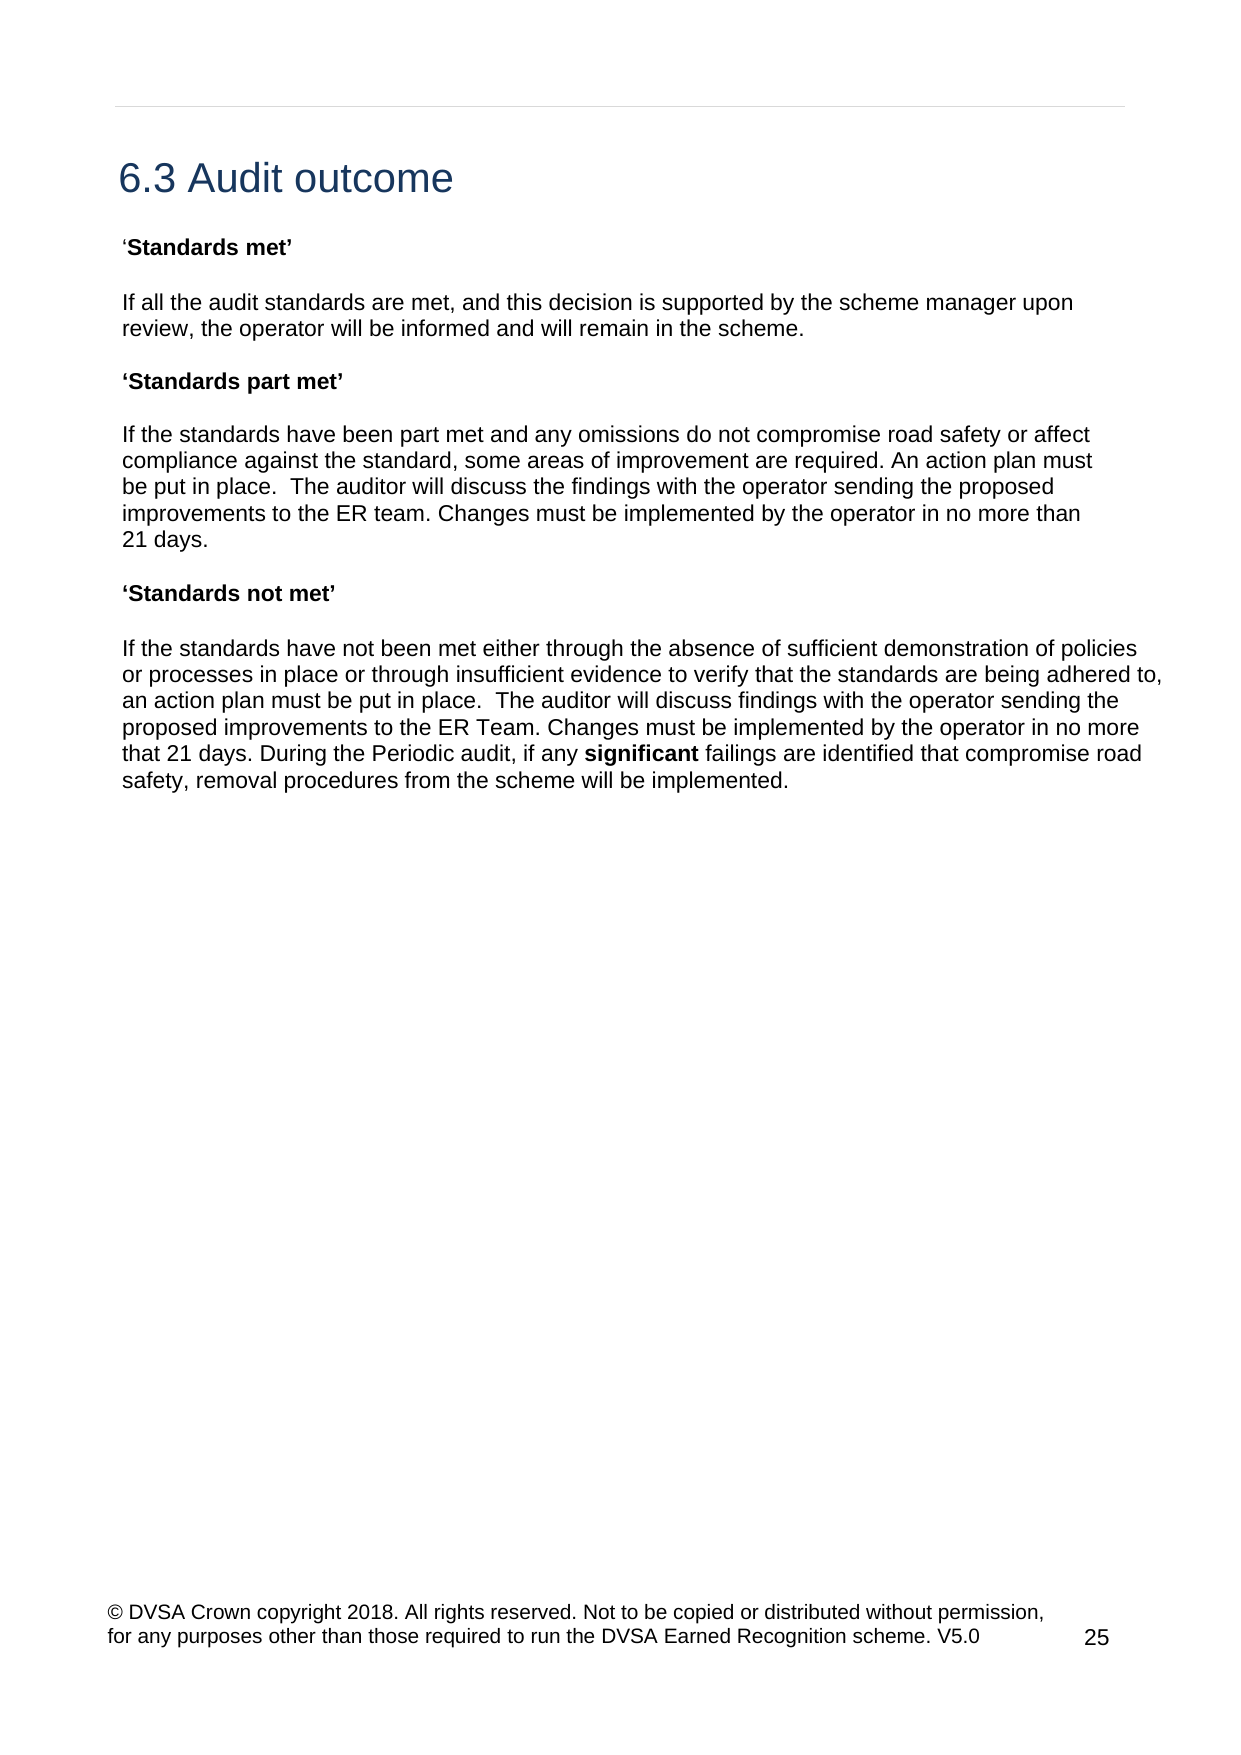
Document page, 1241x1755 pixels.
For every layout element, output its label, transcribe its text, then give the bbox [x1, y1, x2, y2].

text ‘Standards part met’ [122, 368, 1101, 394]
subtitle ‘Standards met’ [122, 234, 1241, 260]
text If the standards have been part met and any omissions do not compromise road safety or affect compliance against the standard, some areas of improvement are required. An action plan must be put in place. The auditor will discuss the findings with the operator sending the proposed improvements to the ER team. Changes must be implemented by the operator in no more than 21 days. [122, 421, 1101, 552]
text If all the audit standards are met, and this decision is supported by the scheme manager upon review, the operator will be informed and will remain in the scheme. [122, 289, 1101, 341]
subtitle 6.3 Audit outcome [118, 153, 1241, 201]
subtitle ‘Standards not met’ [122, 580, 1241, 606]
text If the standards have not been met either through the absence of sufficient demonstration of policies or processes in place or through insufficient evidence to verify that the standards are being adhered to, an action plan must be put in place. The auditor will discuss findings with the operator sending the proposed improvements to the ER Team. Changes must be implemented by the operator in no more that 21 days. During the Periodic audit, if any significant failings are identified that compromise road safety, removal procedures from the scheme will be implemented. [122, 635, 1164, 793]
